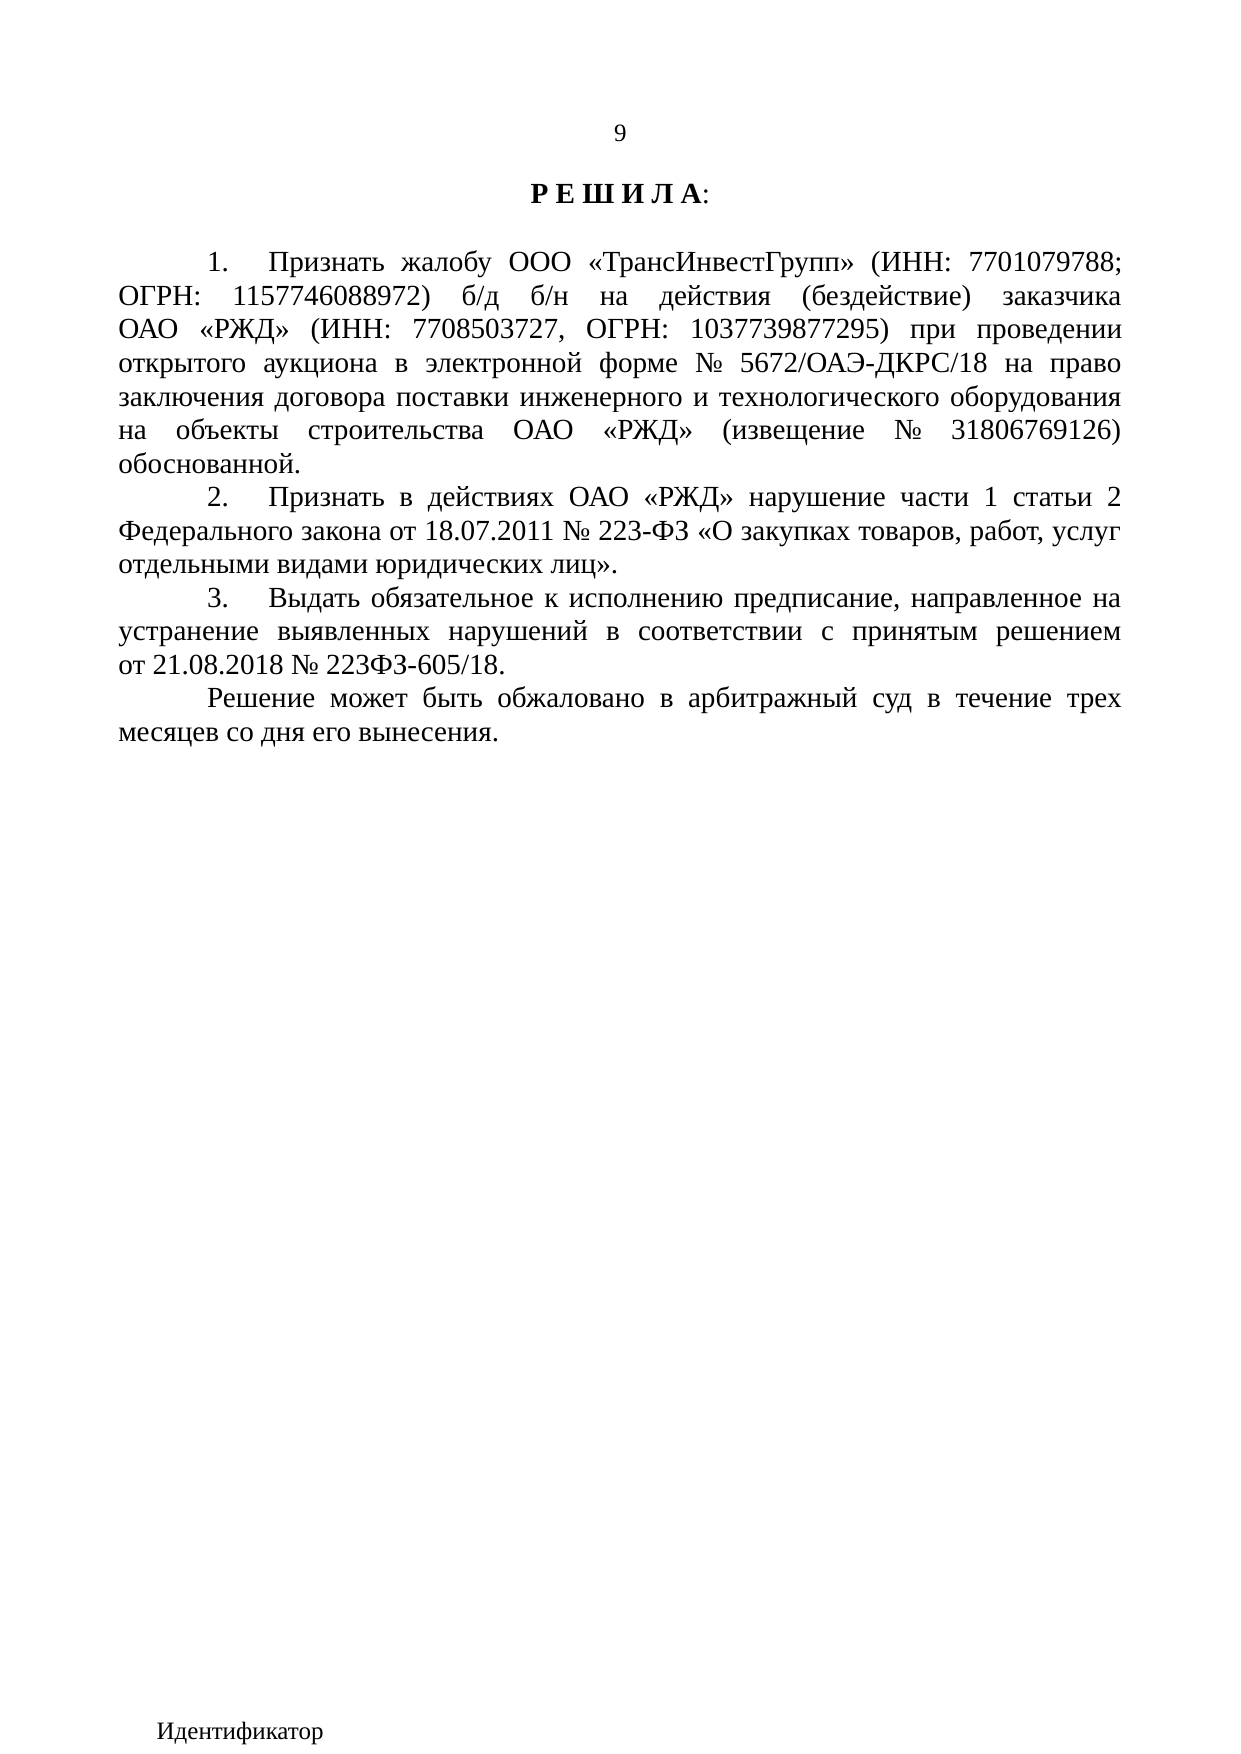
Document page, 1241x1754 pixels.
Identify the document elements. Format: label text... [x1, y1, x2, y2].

list Признать в действиях ОАО «РЖД» нарушение части 1 статьи 2 Федерального закона от 18.07.2011 № 223-ФЗ «О закупках товаров, работ, услуг отдельными видами юридических лиц». [118, 479, 1122, 580]
list Выдать обязательное к исполнению предписание, направленное на устранение выявленных нарушений в соответствии с принятым решением от 21.08.2018 № 223ФЗ-605/18. [118, 580, 1122, 681]
list Признать жалобу ООО «ТрансИнвестГрупп» (ИНН: 7701079788; ОГРН: 1157746088972) б/д б/н на действия (бездействие) заказчика ОАО «РЖД» (ИНН: 7708503727, ОГРН: 1037739877295) при проведении открытого аукциона в электронной форме № 5672/ОАЭ-ДКРС/18 на право заключения договора поставки инженерного и технологического оборудования на объекты строительства ОАО «РЖД» (извещение № 31806769126) обоснованной. [118, 244, 1122, 479]
text Решение может быть обжаловано в арбитражный суд в течение трех месяцев со дня его вынесения. [118, 681, 1122, 748]
text Р Е Ш И Л А: [118, 176, 1122, 210]
